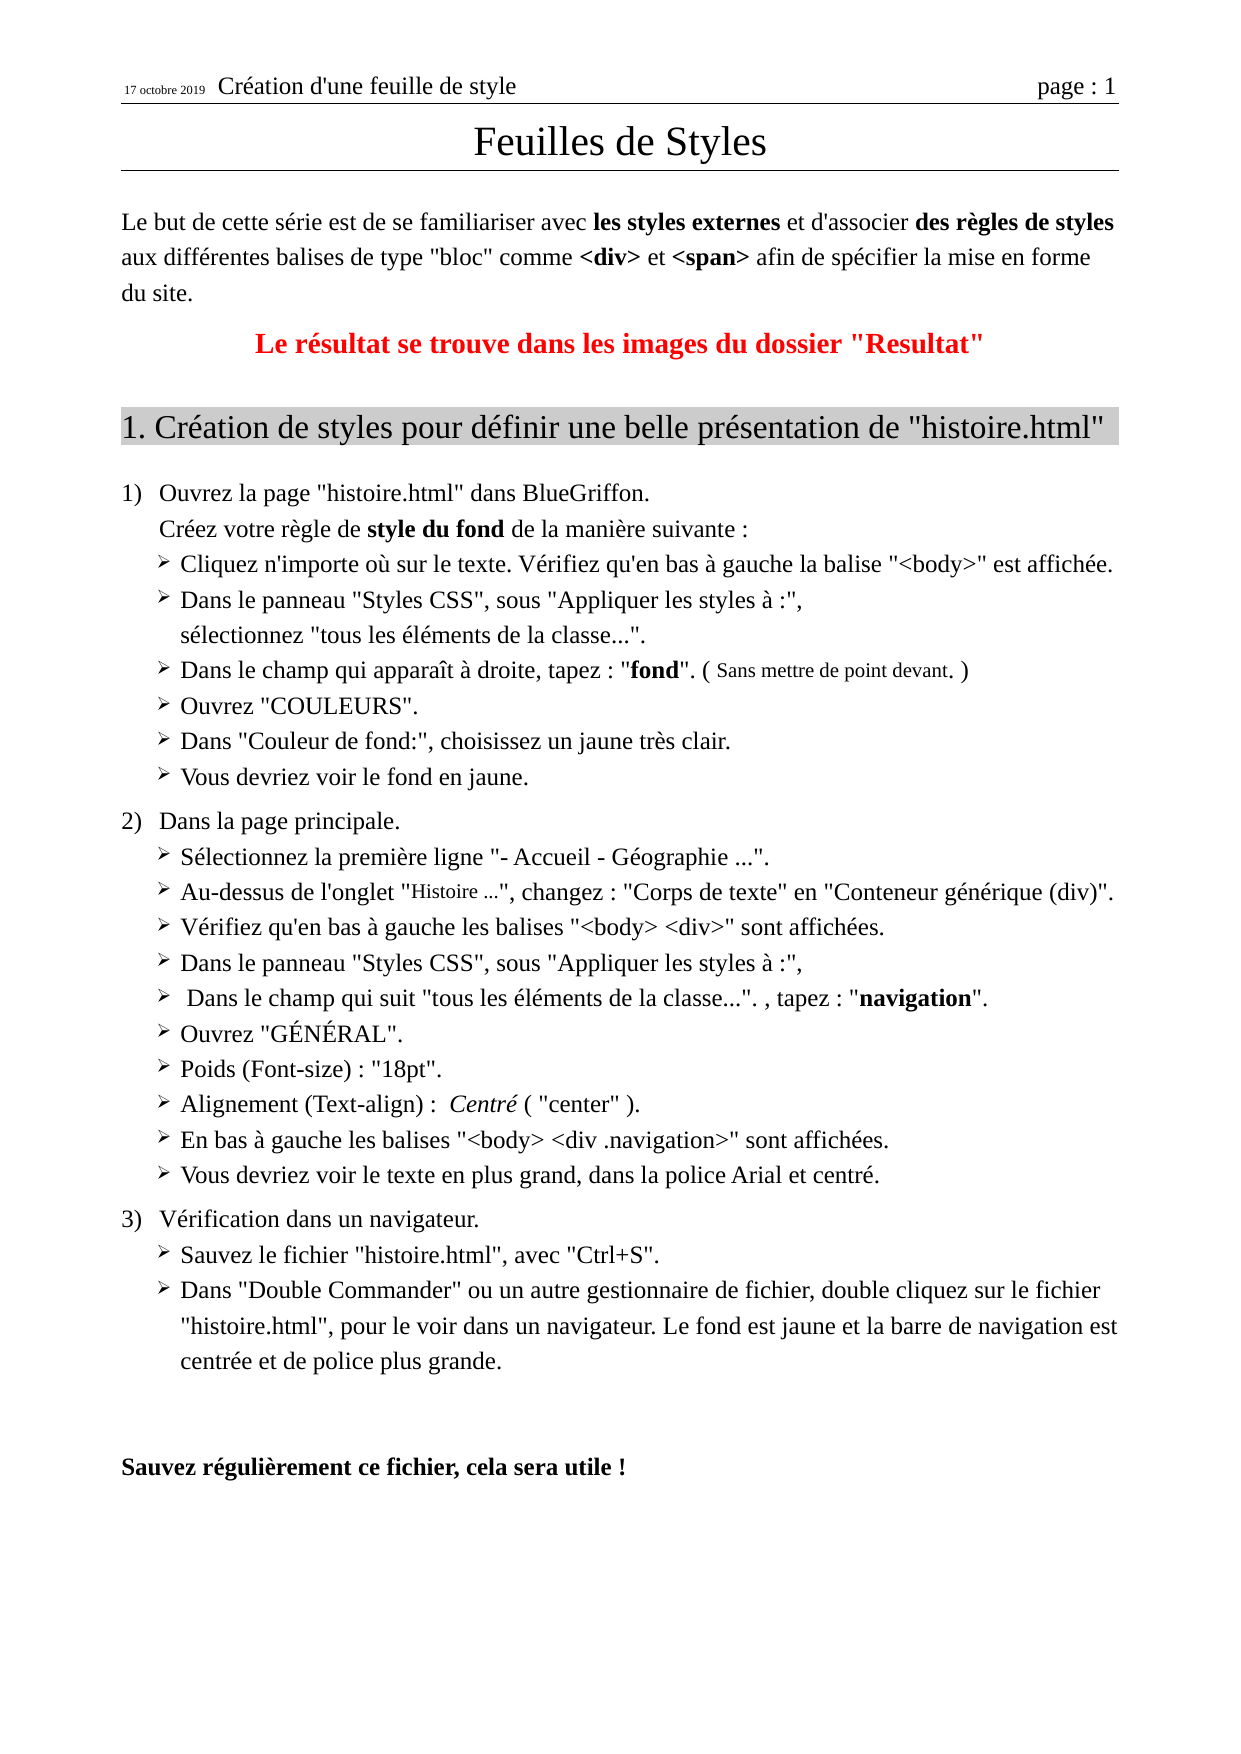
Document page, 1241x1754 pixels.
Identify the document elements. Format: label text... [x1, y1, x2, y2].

list Cliquez n'importe où sur le texte. Vérifiez qu'en bas à gauche la balise "<body>" est affichée. [156, 543, 1119, 578]
list Ouvrez "COULEURS". [156, 684, 1119, 720]
list Poids (Font-size) : "18pt". [156, 1047, 1119, 1083]
list Vérifiez qu'en bas à gauche les balises "<body> <div>" sont affichées. [156, 906, 1119, 941]
text Sauvez régulièrement ce fichier, cela sera utile ! [121, 1446, 1119, 1481]
list Alignement (Text-align) : Centré ( "center" ). [156, 1083, 1119, 1118]
subtitle Feuilles de Styles [121, 110, 1119, 170]
text 1) Ouvrez la page "histoire.html" dans BlueGriffon. Créez votre règle de style du fond de la manière suivante : [121, 472, 1119, 543]
list Sélectionnez la première ligne "- Accueil - Géographie ...". [156, 835, 1119, 870]
list Dans le champ qui suit "tous les éléments de la classe...". , tapez : "navigation". [156, 977, 1119, 1012]
text Le résultat se trouve dans les images du dossier "Resultat" [121, 324, 1119, 360]
list En bas à gauche les balises "<body> <div .navigation>" sont affichées. [156, 1118, 1119, 1154]
list Au-dessus de l'onglet "Histoire ...", changez : "Corps de texte" en "Conteneur générique (div)". [156, 870, 1119, 906]
subtitle 1. Création de styles pour définir une belle présentation de "histoire.html" [121, 407, 1119, 445]
list Vous devriez voir le texte en plus grand, dans la police Arial et centré. [156, 1154, 1119, 1189]
text Le but de cette série est de se familiariser avec les styles externes et d'associer des règles de styles aux différentes balises de type "bloc" comme <div> et <span> afin de spécifier la mise en forme du site. [121, 200, 1119, 307]
list Dans le panneau "Styles CSS", sous "Appliquer les styles à :", [156, 941, 1119, 977]
list Vous devriez voir le fond en jaune. [156, 755, 1119, 791]
list Dans "Couleur de fond:", choisissez un jaune très clair. [156, 720, 1119, 755]
list Sauvez le fichier "histoire.html", avec "Ctrl+S". [156, 1233, 1119, 1269]
text 2) Dans la page principale. [121, 799, 1119, 835]
text 3) Vérification dans un navigateur. [121, 1198, 1119, 1233]
list Ouvrez "GÉNÉRAL". [156, 1012, 1119, 1047]
list Dans le champ qui apparaît à droite, tapez : "fond". ( Sans mettre de point devant. ) [156, 649, 1119, 684]
list Dans le panneau "Styles CSS", sous "Appliquer les styles à :", sélectionnez "tous les éléments de la classe...". [156, 578, 1119, 649]
list Dans "Double Commander" ou un autre gestionnaire de fichier, double cliquez sur le fichier "histoire.html", pour le voir dans un navigateur. Le fond est jaune et la barre de navigation est centrée et de police plus grande. [156, 1269, 1119, 1375]
